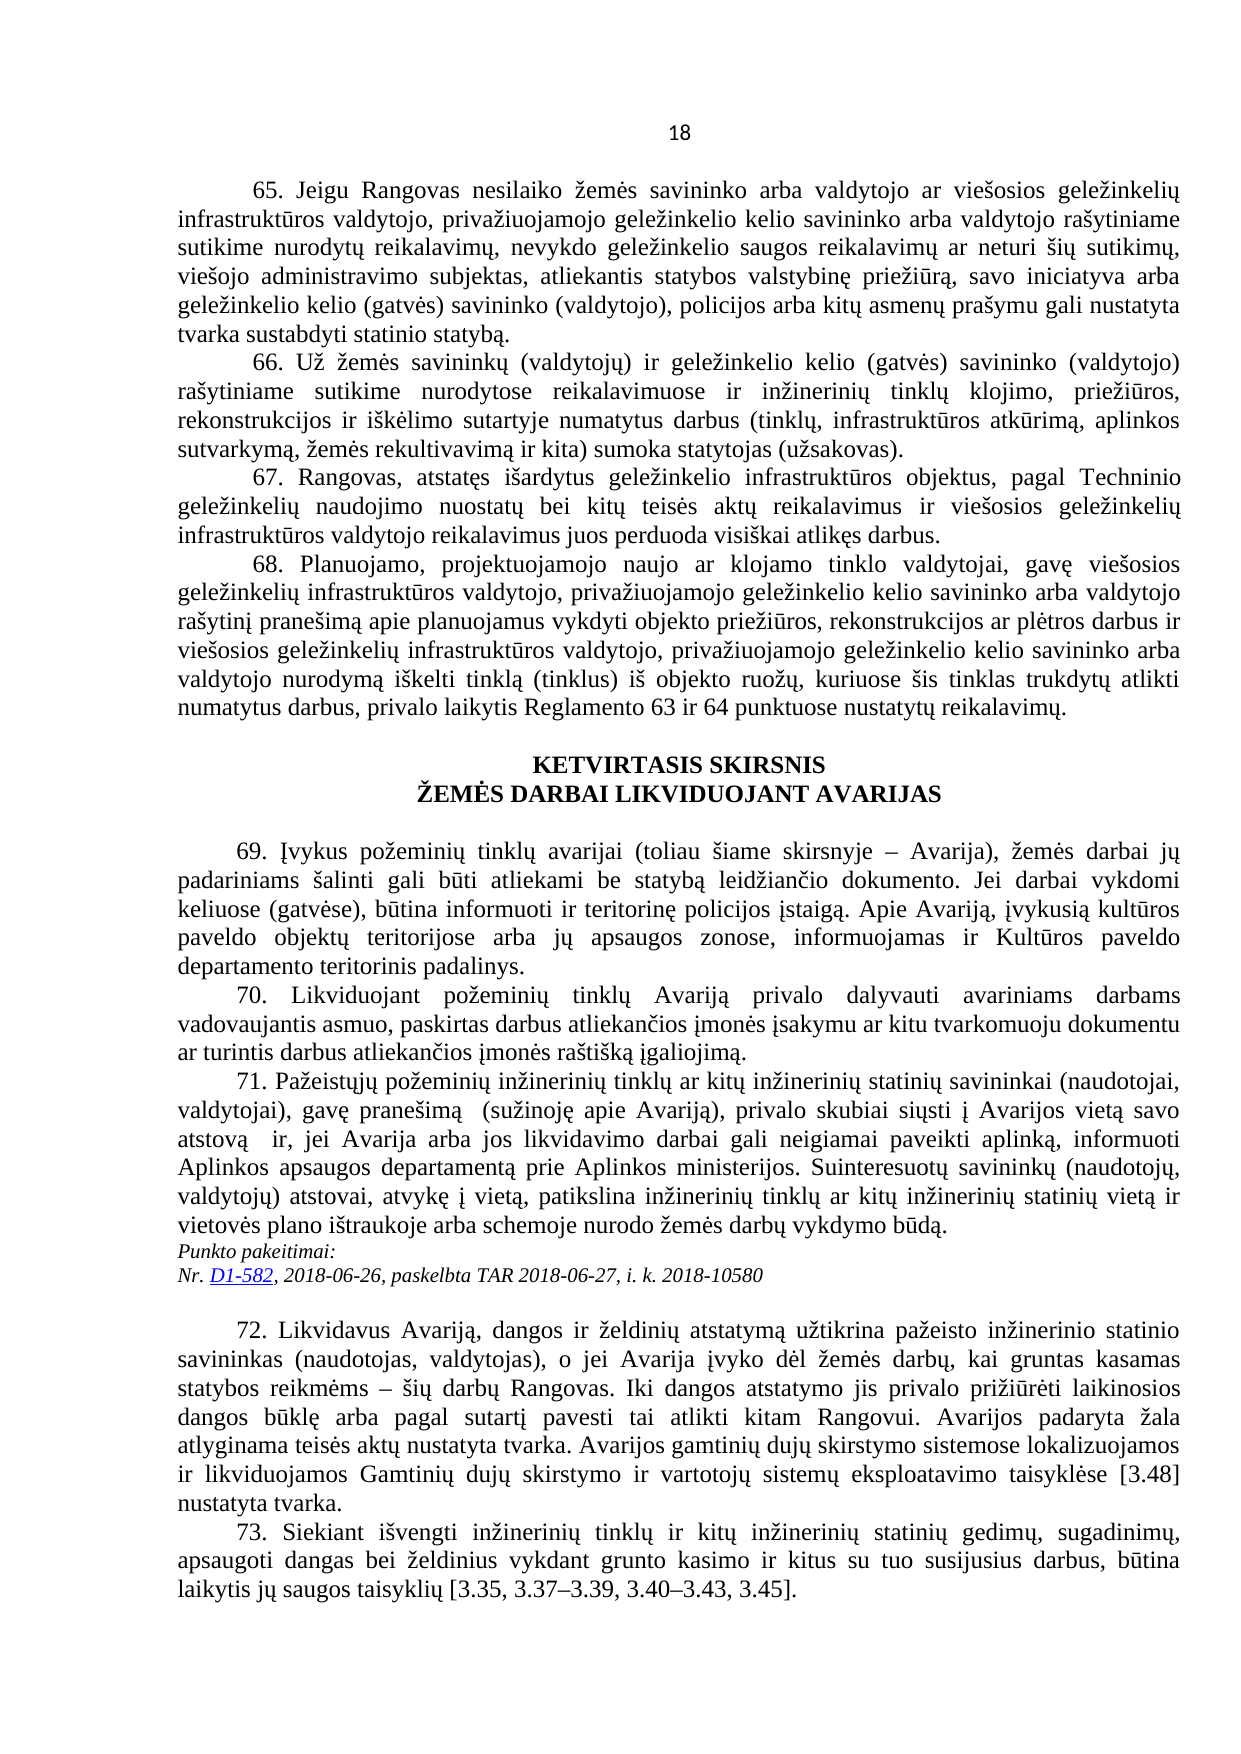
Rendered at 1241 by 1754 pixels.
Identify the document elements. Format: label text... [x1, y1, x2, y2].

text Punkto pakeitimai: [177, 1239, 1181, 1263]
text KETVIRTASIS SKIRSNIS [177, 750, 1181, 779]
text 69. Įvykus požeminių tinklų avarijai (toliau šiame skirsnyje – Avarija), žemės darbai jų padariniams šalinti gali būti atliekami be statybą leidžiančio dokumento. Jei darbai vykdomi keliuose (gatvėse), būtina informuoti ir teritorinę policijos įstaigą. Apie Avariją, įvykusią kultūros paveldo objektų teritorijose arba jų apsaugos zonose, informuojamas ir Kultūros paveldo departamento teritorinis padalinys. [177, 836, 1181, 980]
text 70. Likviduojant požeminių tinklų Avariją privalo dalyvauti avariniams darbams vadovaujantis asmuo, paskirtas darbus atliekančios įmonės įsakymu ar kitu tvarkomuoju dokumentu ar turintis darbus atliekančios įmonės raštišką įgaliojimą. [177, 980, 1181, 1066]
text Nr. D1-582, 2018-06-26, paskelbta TAR 2018-06-27, i. k. 2018-10580 [177, 1263, 1181, 1287]
text 65. Jeigu Rangovas nesilaiko žemės savininko arba valdytojo ar viešosios geležinkelių infrastruktūros valdytojo, privažiuojamojo geležinkelio kelio savininko arba valdytojo rašytiniame sutikime nurodytų reikalavimų, nevykdo geležinkelio saugos reikalavimų ar neturi šių sutikimų, viešojo administravimo subjektas, atliekantis statybos valstybinę priežiūrą, savo iniciatyva arba geležinkelio kelio (gatvės) savininko (valdytojo), policijos arba kitų asmenų prašymu gali nustatyta tvarka sustabdyti statinio statybą. [177, 175, 1181, 347]
text 71. Pažeistųjų požeminių inžinerinių tinklų ar kitų inžinerinių statinių savininkai (naudotojai, valdytojai), gavę pranešimą (sužinoję apie Avariją), privalo skubiai siųsti į Avarijos vietą savo atstovą ir, jei Avarija arba jos likvidavimo darbai gali neigiamai paveikti aplinką, informuoti Aplinkos apsaugos departamentą prie Aplinkos ministerijos. Suinteresuotų savininkų (naudotojų, valdytojų) atstovai, atvykę į vietą, patikslina inžinerinių tinklų ar kitų inžinerinių statinių vietą ir vietovės plano ištraukoje arba schemoje nurodo žemės darbų vykdymo būdą. [177, 1066, 1181, 1239]
text 68. Planuojamo, projektuojamojo naujo ar klojamo tinklo valdytojai, gavę viešosios geležinkelių infrastruktūros valdytojo, privažiuojamojo geležinkelio kelio savininko arba valdytojo rašytinį pranešimą apie planuojamus vykdyti objekto priežiūros, rekonstrukcijos ar plėtros darbus ir viešosios geležinkelių infrastruktūros valdytojo, privažiuojamojo geležinkelio kelio savininko arba valdytojo nurodymą iškelti tinklą (tinklus) iš objekto ruožų, kuriuose šis tinklas trukdytų atlikti numatytus darbus, privalo laikytis Reglamento 63 ir 64 punktuose nustatytų reikalavimų. [177, 549, 1181, 721]
text 72. Likvidavus Avariją, dangos ir želdinių atstatymą užtikrina pažeisto inžinerinio statinio savininkas (naudotojas, valdytojas), o jei Avarija įvyko dėl žemės darbų, kai gruntas kasamas statybos reikmėms – šių darbų Rangovas. Iki dangos atstatymo jis privalo prižiūrėti laikinosios dangos būklę arba pagal sutartį pavesti tai atlikti kitam Rangovui. Avarijos padaryta žala atlyginama teisės aktų nustatyta tvarka. Avarijos gamtinių dujų skirstymo sistemose lokalizuojamos ir likviduojamos Gamtinių dujų skirstymo ir vartotojų sistemų eksploatavimo taisyklėse [3.48] nustatyta tvarka. [177, 1316, 1181, 1517]
text 67. Rangovas, atstatęs išardytus geležinkelio infrastruktūros objektus, pagal Techninio geležinkelių naudojimo nuostatų bei kitų teisės aktų reikalavimus ir viešosios geležinkelių infrastruktūros valdytojo reikalavimus juos perduoda visiškai atlikęs darbus. [177, 462, 1181, 549]
text 73. Siekiant išvengti inžinerinių tinklų ir kitų inžinerinių statinių gedimų, sugadinimų, apsaugoti dangas bei želdinius vykdant grunto kasimo ir kitus su tuo susijusius darbus, būtina laikytis jų saugos taisyklių [3.35, 3.37–3.39, 3.40–3.43, 3.45]. [177, 1517, 1181, 1603]
text žemės darbai likviduojant avarijas [177, 779, 1181, 807]
text 66. Už žemės savininkų (valdytojų) ir geležinkelio kelio (gatvės) savininko (valdytojo) rašytiniame sutikime nurodytose reikalavimuose ir inžinerinių tinklų klojimo, priežiūros, rekonstrukcijos ir iškėlimo sutartyje numatytus darbus (tinklų, infrastruktūros atkūrimą, aplinkos sutvarkymą, žemės rekultivavimą ir kita) sumoka statytojas (užsakovas). [177, 347, 1181, 462]
